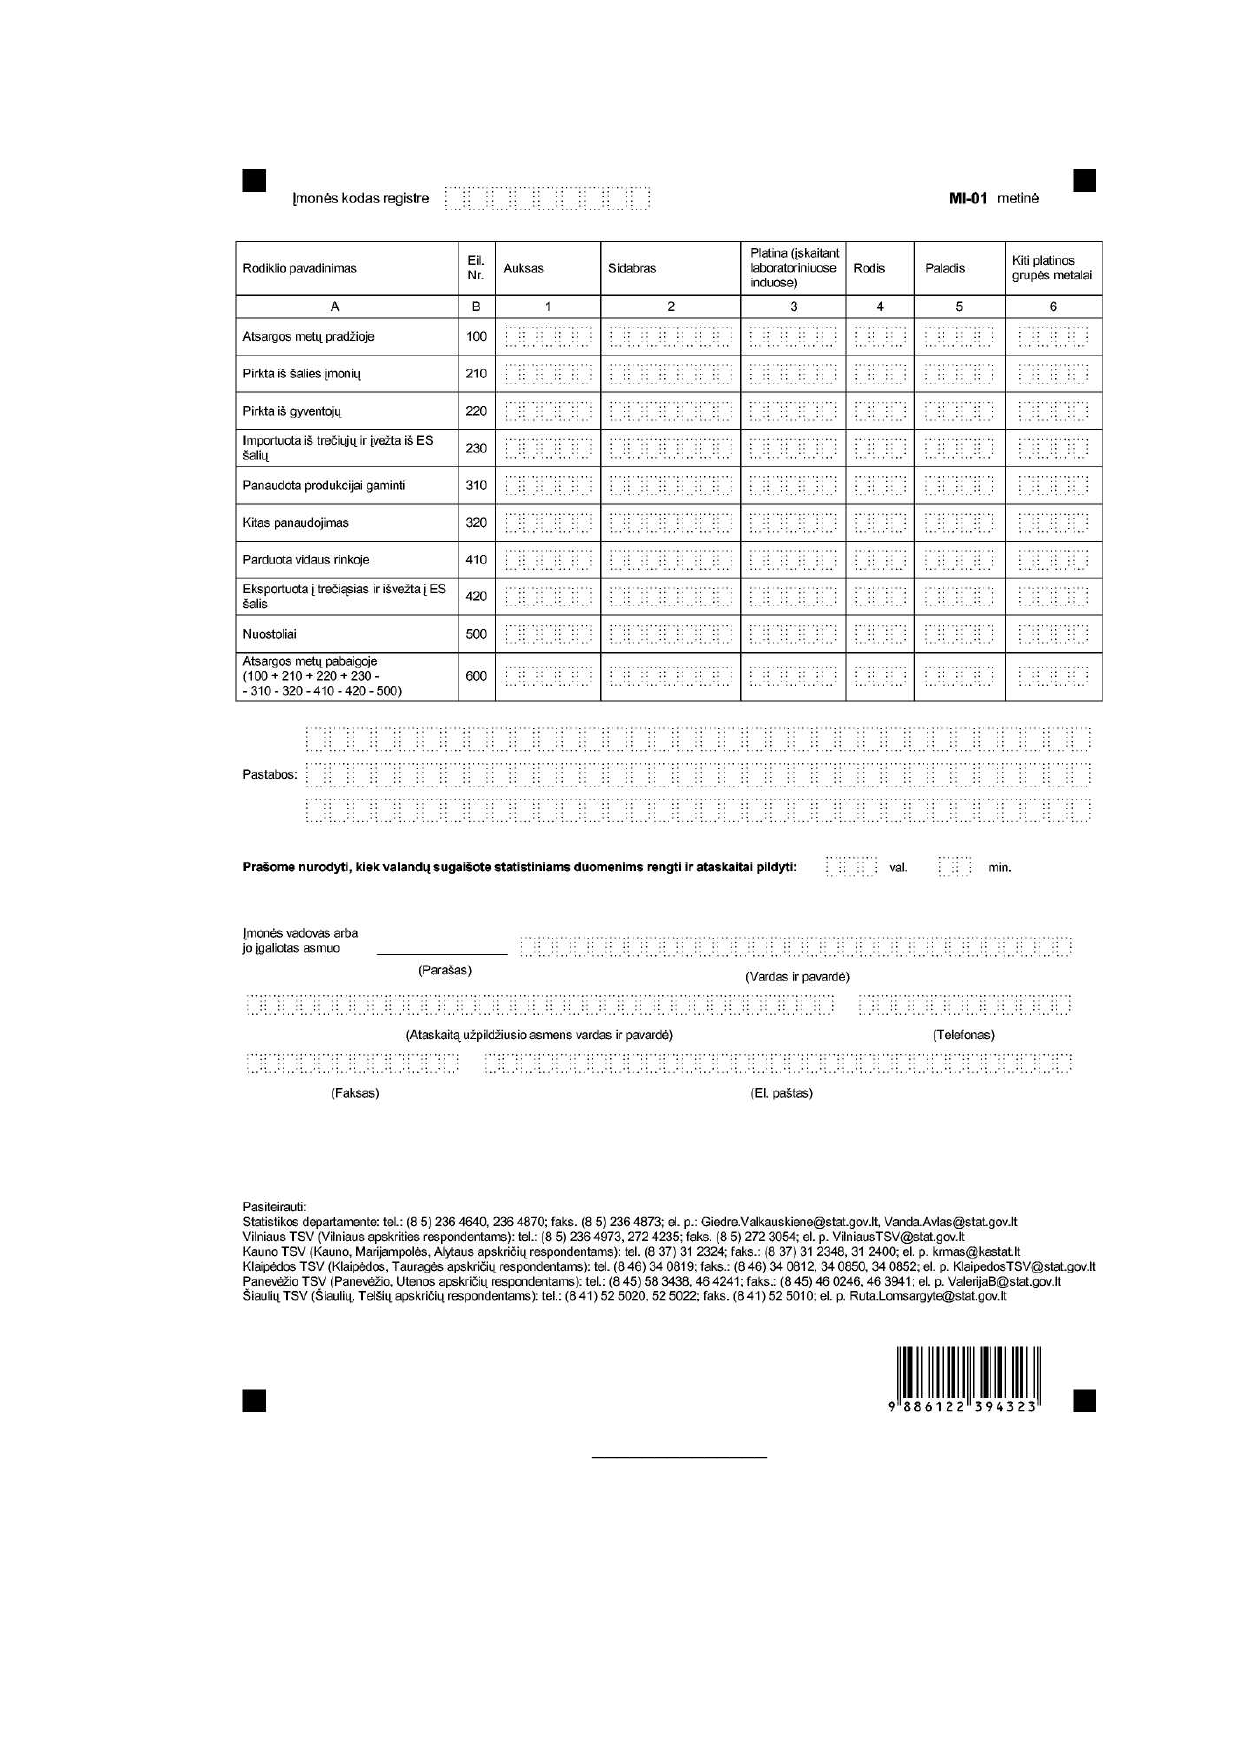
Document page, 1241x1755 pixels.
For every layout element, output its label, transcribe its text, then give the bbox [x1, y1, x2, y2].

text ______________ [177, 1432, 1181, 1461]
